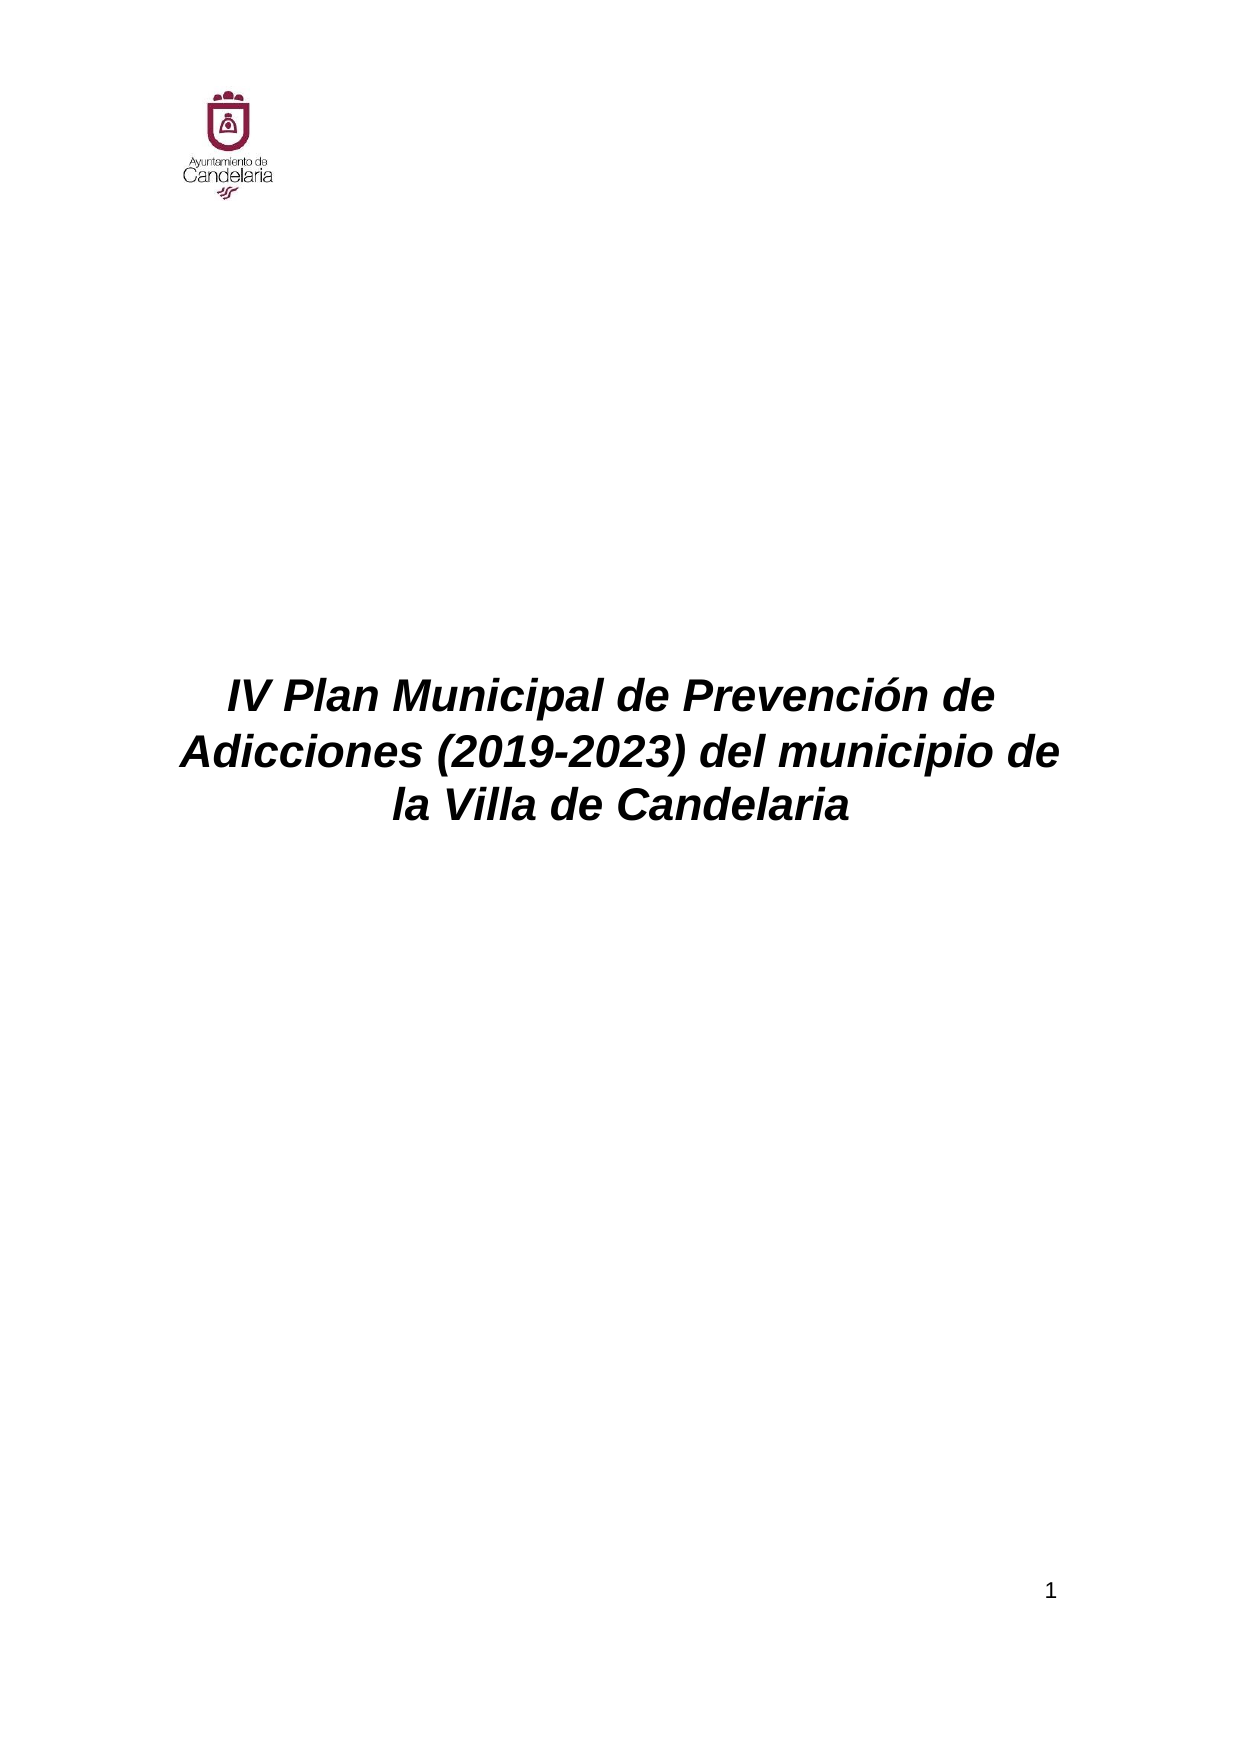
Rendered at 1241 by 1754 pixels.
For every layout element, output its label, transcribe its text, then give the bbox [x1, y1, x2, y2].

text Adicciones (2019-2023) del municipio de la Villa de Candelaria [179, 725, 1082, 830]
text IV Plan Municipal de Prevención de [177, 668, 1063, 721]
